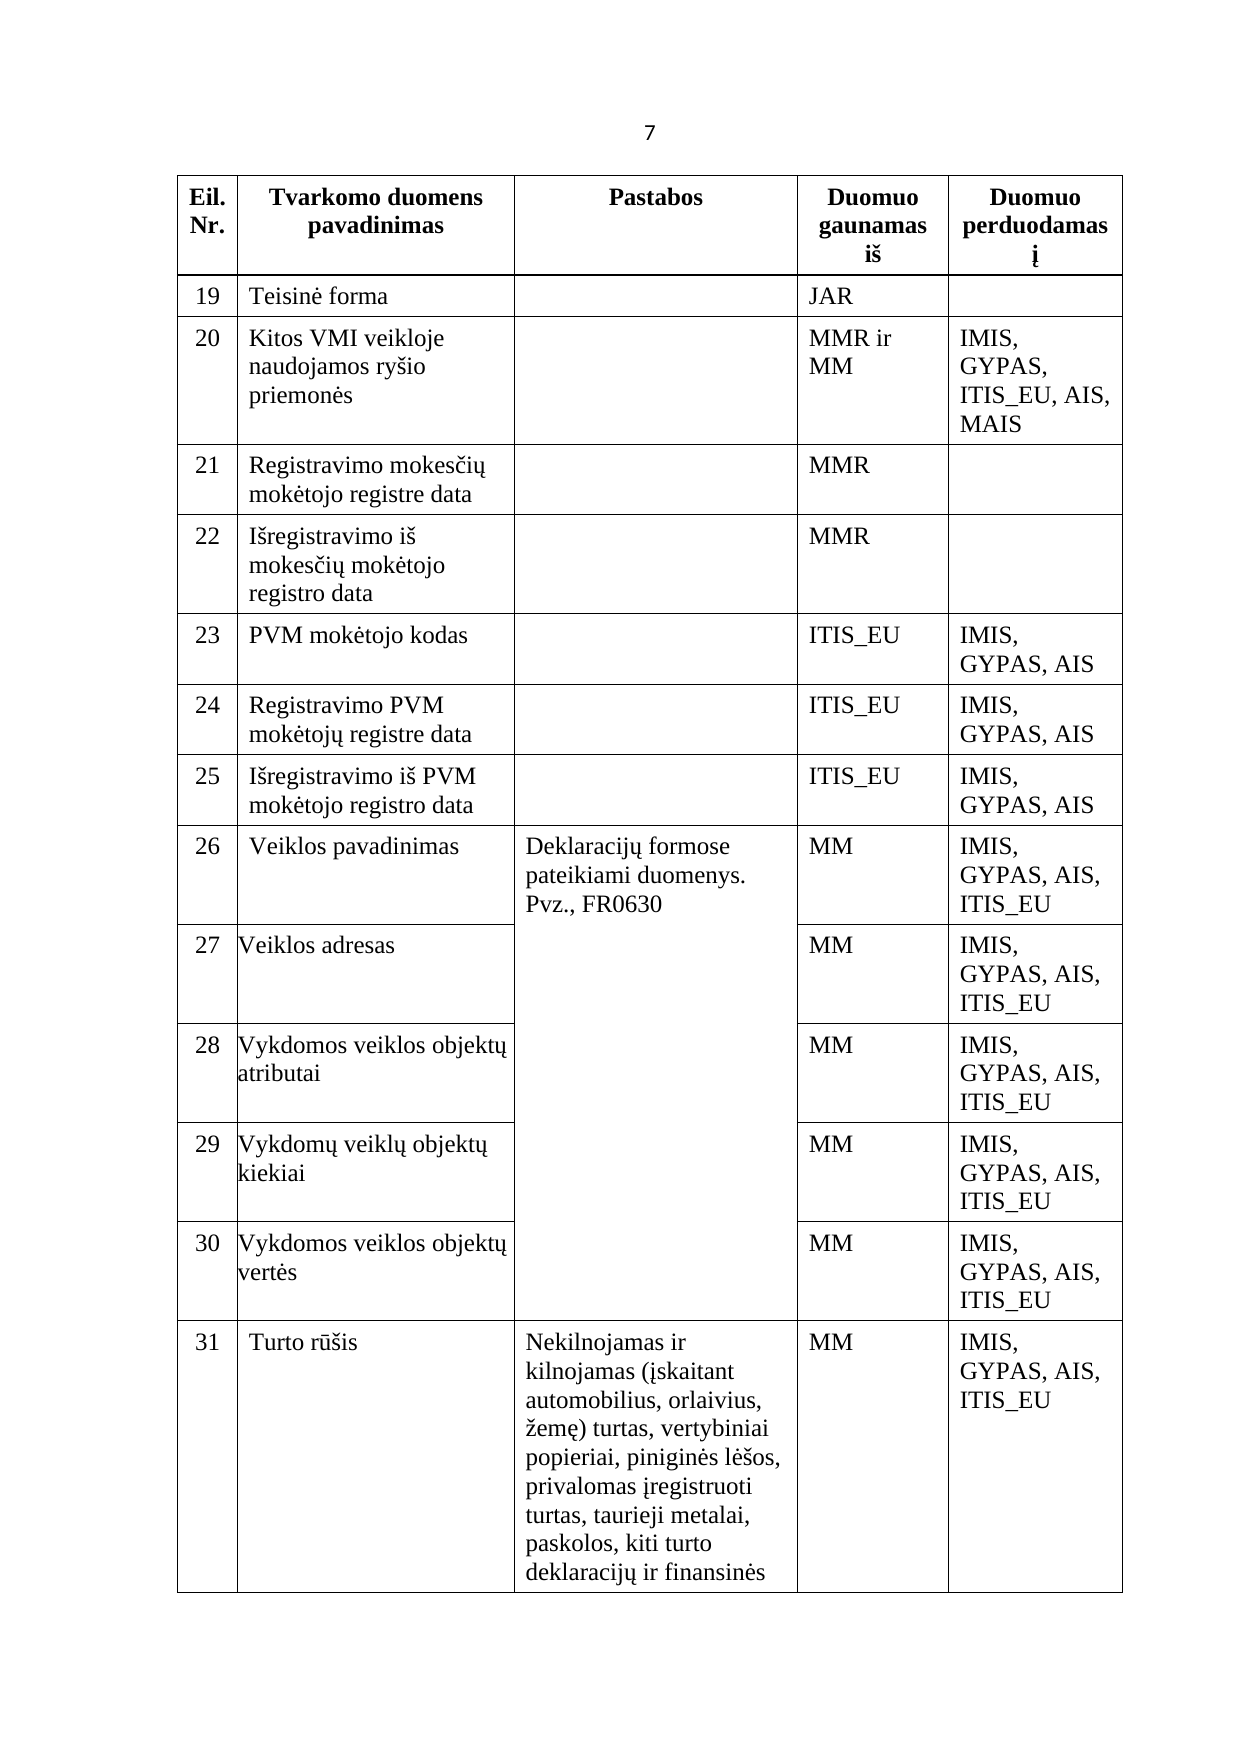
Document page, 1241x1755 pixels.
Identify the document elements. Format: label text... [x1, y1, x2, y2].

table_cell IMIS, GYPAS, AIS, ITIS_EU [949, 1024, 1122, 1122]
table_cell Teisinė forma [238, 276, 514, 316]
table_cell MM [798, 1321, 948, 1592]
table_cell [515, 685, 797, 754]
table_cell IMIS, GYPAS, AIS, ITIS_EU [949, 925, 1122, 1023]
table_cell Vykdomos veiklos objektų vertės [238, 1222, 514, 1320]
table_cell Veiklos adresas [238, 925, 514, 1023]
table_cell [949, 445, 1122, 514]
table_cell JAR [798, 276, 948, 316]
table_cell IMIS, GYPAS, AIS [949, 755, 1122, 824]
table_cell 30 [178, 1222, 237, 1320]
table_cell Nekilnojamas ir kilnojamas (įskaitant automobilius, orlaivius, žemę) turtas, vertybiniai popieriai, piniginės lėšos, privalomas įregistruoti turtas, taurieji metalai, paskolos, kiti turto deklaracijų ir finansinės [515, 1321, 797, 1592]
table_cell MMR [798, 445, 948, 514]
table_cell 31 [178, 1321, 237, 1592]
table_cell Išregistravimo iš mokesčių mokėtojo registro data [238, 515, 514, 613]
table_cell IMIS, GYPAS, AIS, ITIS_EU [949, 1321, 1122, 1592]
table_cell MMR [798, 515, 948, 613]
table_cell MM [798, 1222, 948, 1320]
table_cell Veiklos pavadinimas [238, 826, 514, 924]
table_header Duomuo perduodamas į [949, 176, 1122, 274]
table_cell ITIS_EU [798, 755, 948, 824]
table_header Eil. Nr. [178, 176, 237, 274]
table_cell [949, 276, 1122, 316]
table_cell 26 [178, 826, 237, 924]
table_cell 19 [178, 276, 237, 316]
table_cell Turto rūšis [238, 1321, 514, 1592]
table_cell Deklaracijų formose pateikiami duomenys. Pvz., FR0630 [515, 826, 797, 1320]
table_cell [515, 445, 797, 514]
table_cell [949, 515, 1122, 613]
table_header Duomuo gaunamas iš [798, 176, 948, 274]
table_cell ITIS_EU [798, 685, 948, 754]
table_cell MM [798, 1123, 948, 1221]
table_cell MM [798, 1024, 948, 1122]
table_cell 28 [178, 1024, 237, 1122]
table_cell IMIS, GYPAS, AIS [949, 685, 1122, 754]
table_cell [515, 755, 797, 824]
table_cell 27 [178, 925, 237, 1023]
table_cell Vykdomų veiklų objektų kiekiai [238, 1123, 514, 1221]
table_cell Registravimo PVM mokėtojų registre data [238, 685, 514, 754]
table_cell 25 [178, 755, 237, 824]
table_cell Vykdomos veiklos objektų atributai [238, 1024, 514, 1122]
table_cell Kitos VMI veikloje naudojamos ryšio priemonės [238, 317, 514, 444]
table_cell MM [798, 925, 948, 1023]
table_cell [515, 614, 797, 684]
table_cell MMR ir MM [798, 317, 948, 444]
table_cell 21 [178, 445, 237, 514]
table_cell 23 [178, 614, 237, 684]
table_cell IMIS, GYPAS, AIS, ITIS_EU [949, 1222, 1122, 1320]
table_cell IMIS, GYPAS, AIS [949, 614, 1122, 684]
table_cell IMIS, GYPAS, ITIS_EU, AIS, MAIS [949, 317, 1122, 444]
table_cell MM [798, 826, 948, 924]
table_cell [515, 515, 797, 613]
table_cell PVM mokėtojo kodas [238, 614, 514, 684]
table_cell IMIS, GYPAS, AIS, ITIS_EU [949, 826, 1122, 924]
table_cell IMIS, GYPAS, AIS, ITIS_EU [949, 1123, 1122, 1221]
table_cell Registravimo mokesčių mokėtojo registre data [238, 445, 514, 514]
table_cell ITIS_EU [798, 614, 948, 684]
table_cell [515, 276, 797, 316]
table_cell Išregistravimo iš PVM mokėtojo registro data [238, 755, 514, 824]
table_cell 20 [178, 317, 237, 444]
table_header Tvarkomo duomens pavadinimas [238, 176, 514, 274]
table_cell 22 [178, 515, 237, 613]
table_cell [515, 317, 797, 444]
table_cell 24 [178, 685, 237, 754]
table_header Pastabos [515, 176, 797, 274]
table_cell 29 [178, 1123, 237, 1221]
